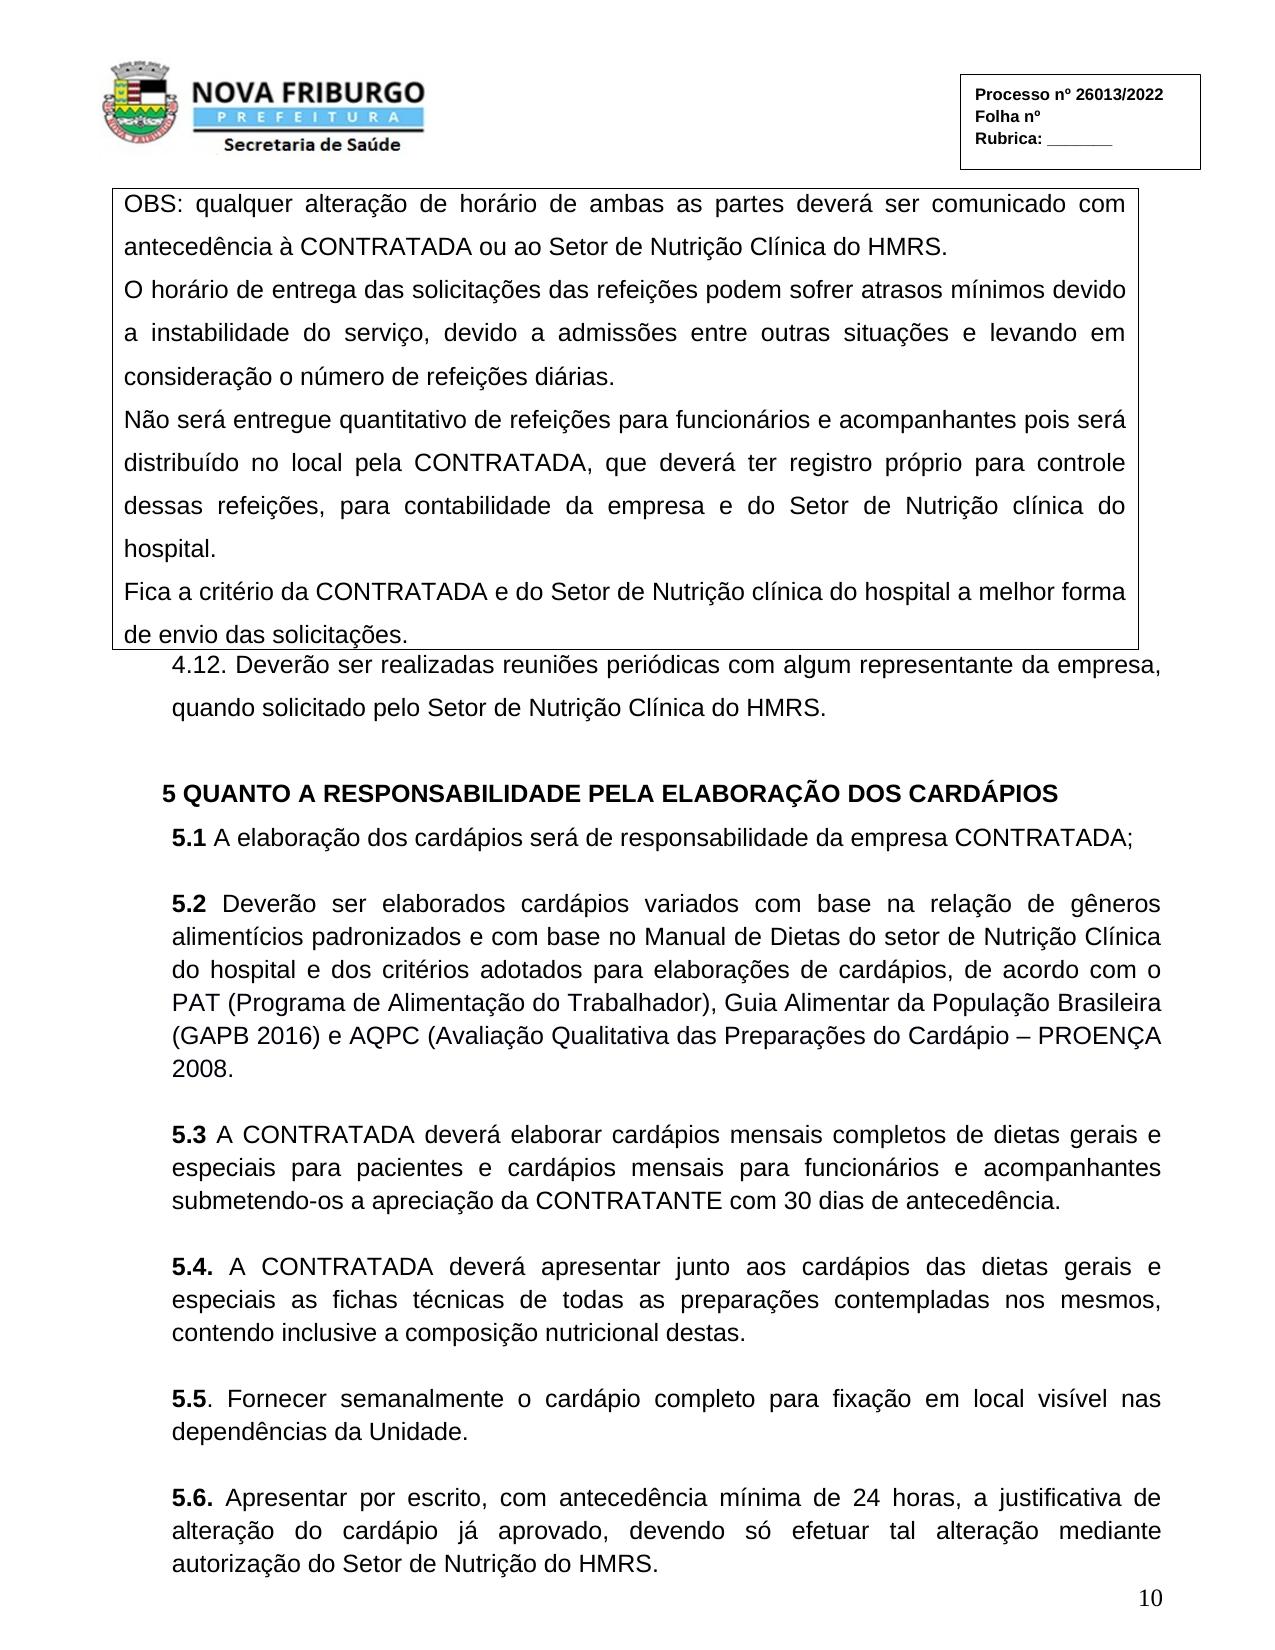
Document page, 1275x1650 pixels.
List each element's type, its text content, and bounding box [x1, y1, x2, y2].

text 5.2 Deverão ser elaborados cardápios variados com base na relação de gêneros alimentícios padronizados e com base no Manual de Dietas do setor de Nutrição Clínica do hospital e dos critérios adotados para elaborações de cardápios, de acordo com o PAT (Programa de Alimentação do Trabalhador), Guia Alimentar da População Brasileira (GAPB 2016) e AQPC (Avaliação Qualitativa das Preparações do Cardápio – PROENÇA 2008. [172, 889, 1163, 1082]
text 4.12. Deverão ser realizadas reuniões periódicas com algum representante da empresa, quando solicitado pelo Setor de Nutrição Clínica do HMRS. [172, 650, 1163, 722]
text 5.5. Fornecer semanalmente o cardápio completo para fixação em local visível nas dependências da Unidade. [172, 1384, 1163, 1446]
text 5.3 A CONTRATADA deverá elaborar cardápios mensais completos de dietas gerais e especiais para pacientes e cardápios mensais para funcionários e acompanhantes submetendo-os a apreciação da CONTRATANTE com 30 dias de antecedência. [172, 1120, 1163, 1214]
text 5.6. Apresentar por escrito, com antecedência mínima de 24 horas, a justificativa de alteração do cardápio já aprovado, devendo só efetuar tal alteração mediante autorização do Setor de Nutrição do HMRS. [172, 1483, 1163, 1578]
picture [99, 57, 427, 161]
table_cell OBS: qualquer alteração de horário de ambas as partes deverá ser comunicado com antecedência à CONTRATADA ou ao Setor de Nutrição Clínica do HMRS. O horário de entrega das solicitações das refeições podem sofrer atrasos mínimos devido a instabilidade do serviço, devido a admissões entre outras situações e levando em consideração o número de refeições diárias. Não será entregue quantitativo de refeições para funcionários e acompanhantes pois será distribuído no local pela CONTRATADA, que deverá ter registro próprio para controle dessas refeições, para contabilidade da empresa e do Setor de Nutrição clínica do hospital. Fica a critério da CONTRATADA e do Setor de Nutrição clínica do hospital a melhor forma de envio das solicitações. [113, 189, 1138, 649]
list 5 QUANTO A RESPONSABILIDADE PELA ELABORAÇÃO DOS CARDÁPIOS [134, 779, 1163, 808]
text 5.4. A CONTRATADA deverá apresentar junto aos cardápios das dietas gerais e especiais as fichas técnicas de todas as preparações contempladas nos mesmos, contendo inclusive a composição nutricional destas. [172, 1252, 1163, 1347]
text 5.1 A elaboração dos cardápios será de responsabilidade da empresa CONTRATADA; [172, 823, 1163, 851]
